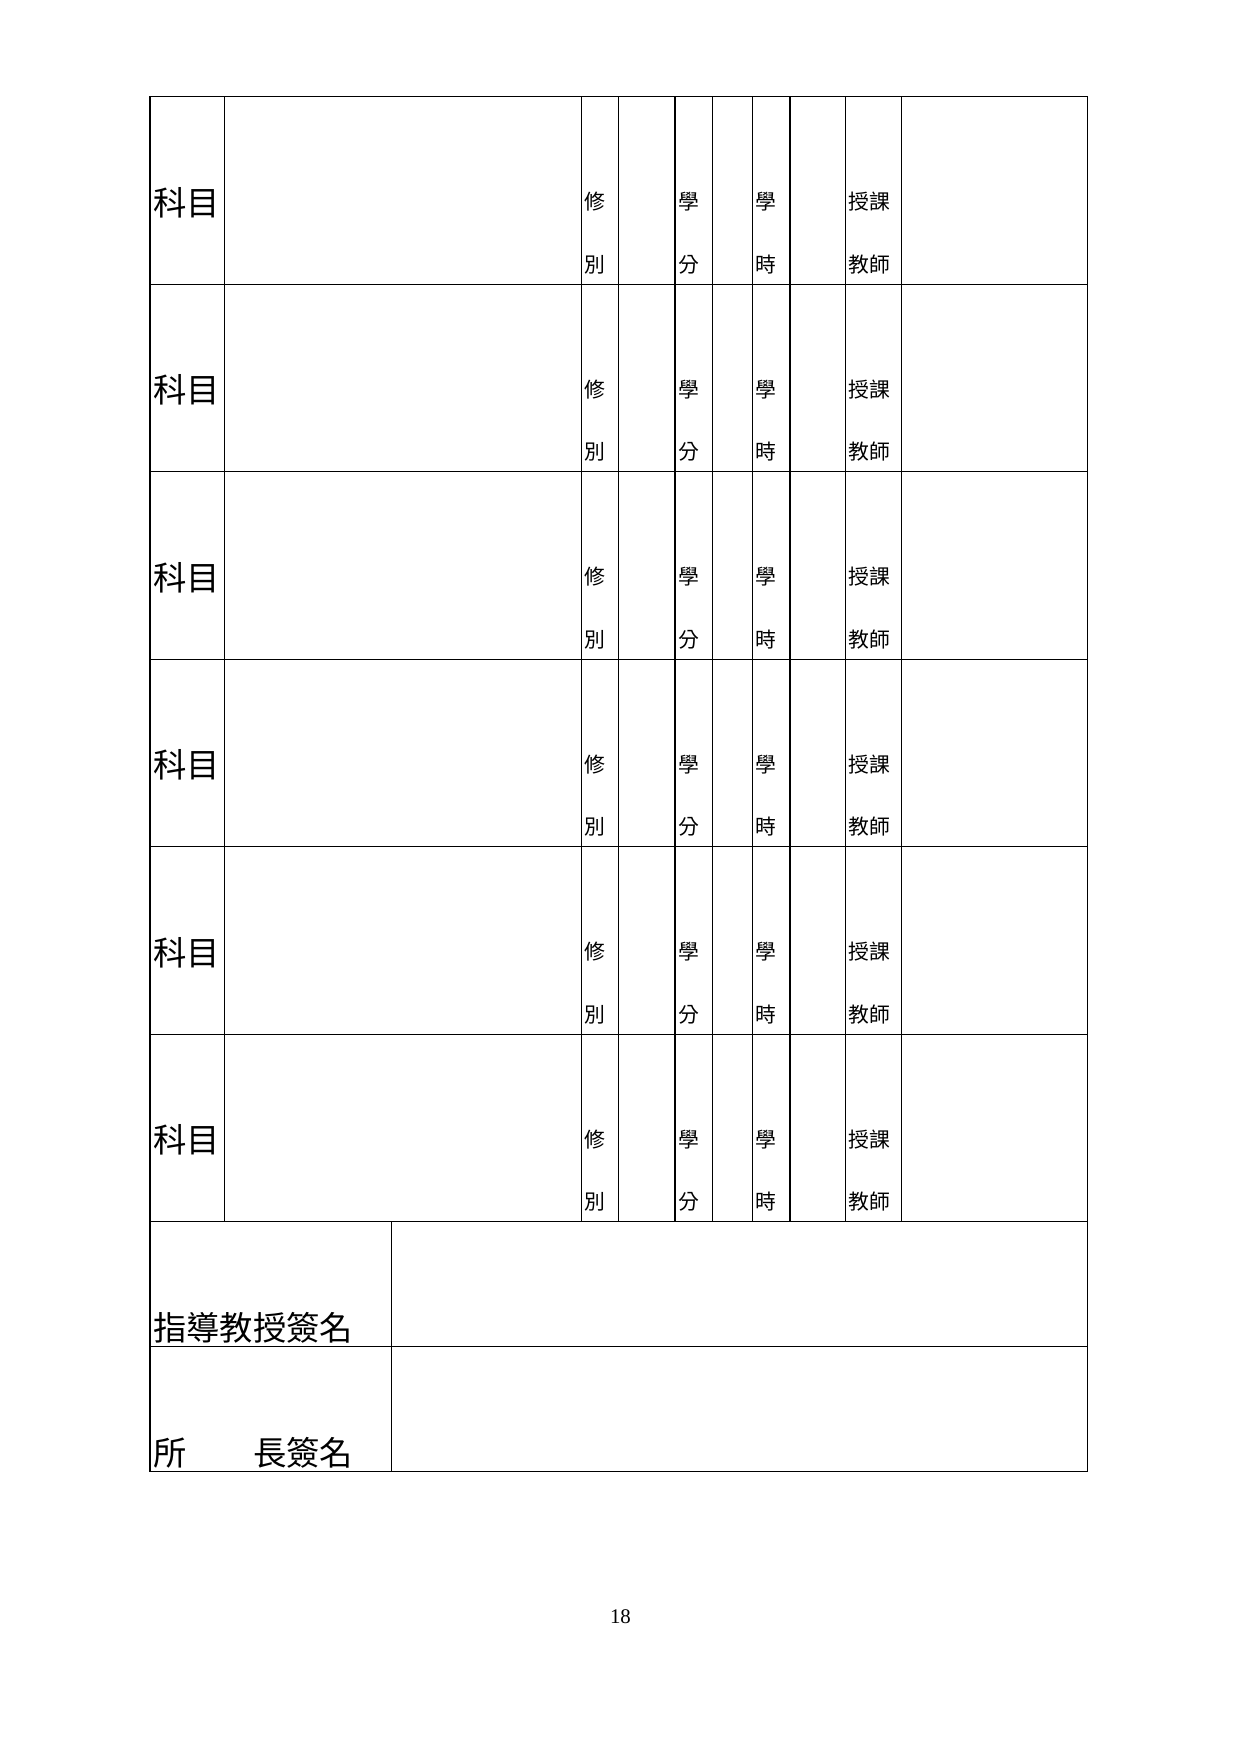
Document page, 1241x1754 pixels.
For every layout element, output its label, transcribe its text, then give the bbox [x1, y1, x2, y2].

table_cell 所 長簽名 [151, 1347, 391, 1471]
table_cell [225, 1035, 581, 1221]
table_cell [791, 97, 845, 284]
table_cell [902, 97, 1087, 284]
table_cell [713, 1035, 752, 1221]
table_cell 學 時 [753, 1035, 789, 1221]
table_cell [713, 97, 752, 284]
table_cell 學 時 [753, 660, 789, 846]
table_cell 修別 [582, 1035, 618, 1221]
table_cell [902, 1035, 1087, 1221]
table_cell 授課 教師 [846, 660, 901, 846]
table_cell [225, 847, 581, 1034]
table_cell [225, 285, 581, 471]
table_cell [619, 660, 674, 846]
table_cell 學分 [676, 1035, 712, 1221]
table_cell 指導教授簽名 [151, 1222, 391, 1346]
table_cell 學 時 [753, 472, 789, 659]
table_cell [225, 472, 581, 659]
table_cell [902, 847, 1087, 1034]
table_cell 學分 [676, 97, 712, 284]
table_cell 學 時 [753, 285, 789, 471]
table_cell [619, 1035, 674, 1221]
table_cell [619, 285, 674, 471]
table_cell [902, 285, 1087, 471]
table_cell [902, 472, 1087, 659]
table_cell 修別 [582, 285, 618, 471]
table_cell 授課 教師 [846, 97, 901, 284]
table_cell 科目 [151, 660, 224, 846]
table_cell 授課 教師 [846, 472, 901, 659]
table_cell [619, 847, 674, 1034]
table_cell [713, 285, 752, 471]
table_cell 學分 [676, 847, 712, 1034]
table_cell 修別 [582, 847, 618, 1034]
table_cell [713, 472, 752, 659]
table_cell 授課 教師 [846, 1035, 901, 1221]
table_cell [791, 660, 845, 846]
table_cell 修別 [582, 660, 618, 846]
table_cell [619, 97, 674, 284]
table_cell 學 時 [753, 847, 789, 1034]
table_cell 科目 [151, 1035, 224, 1221]
table_cell [791, 285, 845, 471]
table_cell 授課 教師 [846, 847, 901, 1034]
table_cell 科目 [151, 285, 224, 471]
table_cell 學分 [676, 472, 712, 659]
table_cell 學 時 [753, 97, 789, 284]
table_cell 科目 [151, 847, 224, 1034]
table_cell 修別 [582, 472, 618, 659]
table_cell 科目 [151, 97, 224, 284]
table_cell [791, 1035, 845, 1221]
table_cell [713, 847, 752, 1034]
table_cell [791, 472, 845, 659]
table_cell 科目 [151, 472, 224, 659]
table_cell [902, 660, 1087, 846]
table_cell 修別 [582, 97, 618, 284]
table_cell 學分 [676, 660, 712, 846]
table_cell [713, 660, 752, 846]
table_cell [225, 660, 581, 846]
table_cell [225, 97, 581, 284]
table_cell [619, 472, 674, 659]
table_cell 學分 [676, 285, 712, 471]
table_cell [791, 847, 845, 1034]
table_cell [392, 1222, 1087, 1346]
table_cell [392, 1347, 1087, 1471]
table_cell 授課 教師 [846, 285, 901, 471]
